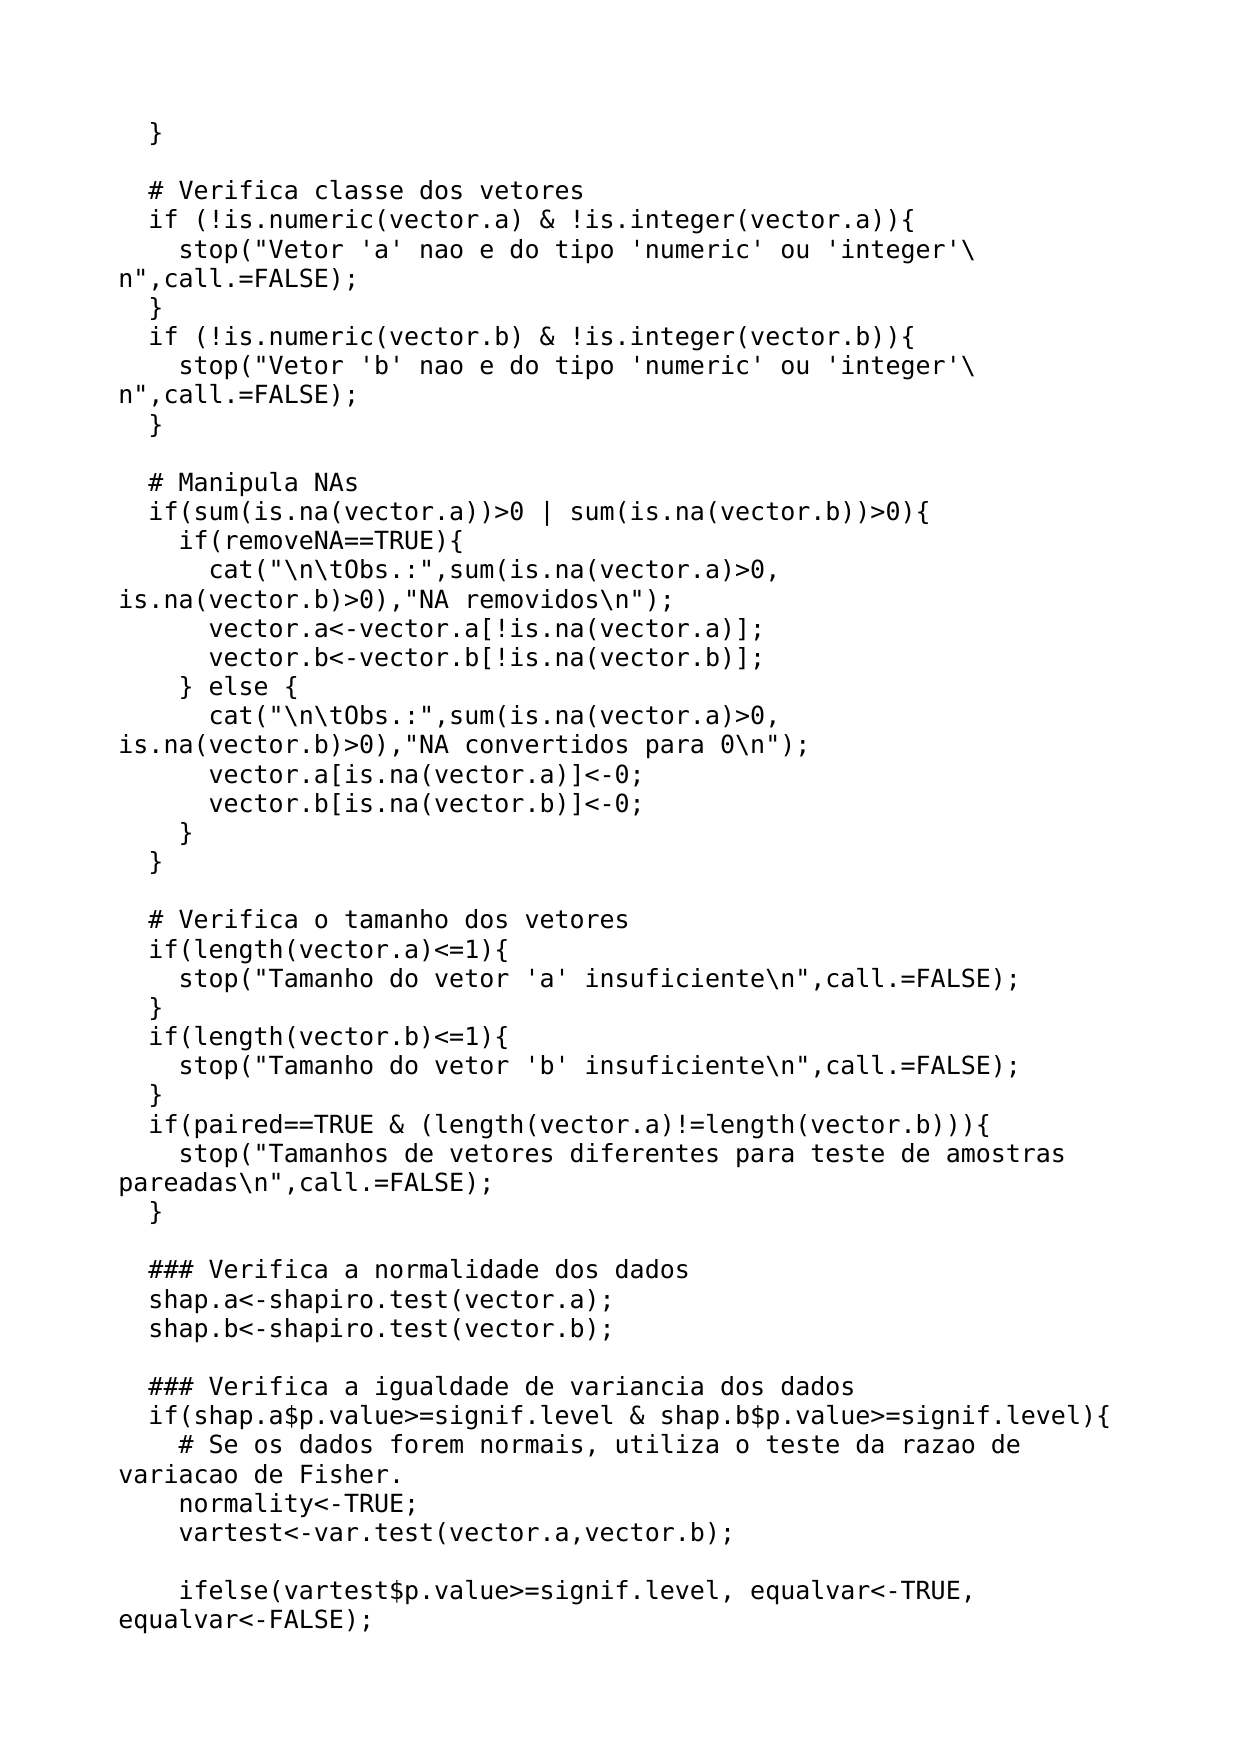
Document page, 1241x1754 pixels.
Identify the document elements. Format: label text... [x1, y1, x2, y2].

text } # Verifica classe dos vetores if (!is.numeric(vector.a) & !is.integer(vector.a)){ stop("Vetor 'a' nao e do tipo 'numeric' ou 'integer'\n",call.=FALSE); } if (!is.numeric(vector.b) & !is.integer(vector.b)){ stop("Vetor 'b' nao e do tipo 'numeric' ou 'integer'\n",call.=FALSE); } # Manipula NAs if(sum(is.na(vector.a))>0 | sum(is.na(vector.b))>0){ if(removeNA==TRUE){ cat("\n\tObs.:",sum(is.na(vector.a)>0, is.na(vector.b)>0),"NA removidos\n"); vector.a<-vector.a[!is.na(vector.a)]; vector.b<-vector.b[!is.na(vector.b)]; } else { cat("\n\tObs.:",sum(is.na(vector.a)>0, is.na(vector.b)>0),"NA convertidos para 0\n"); vector.a[is.na(vector.a)]<-0; vector.b[is.na(vector.b)]<-0; } } # Verifica o tamanho dos vetores if(length(vector.a)<=1){ stop("Tamanho do vetor 'a' insuficiente\n",call.=FALSE); } if(length(vector.b)<=1){ stop("Tamanho do vetor 'b' insuficiente\n",call.=FALSE); } if(paired==TRUE & (length(vector.a)!=length(vector.b))){ stop("Tamanhos de vetores diferentes para teste de amostras pareadas\n",call.=FALSE); } ### Verifica a normalidade dos dados shap.a<-shapiro.test(vector.a); shap.b<-shapiro.test(vector.b); ### Verifica a igualdade de variancia dos dados if(shap.a$p.value>=signif.level & shap.b$p.value>=signif.level){ # Se os dados forem normais, utiliza o teste da razao de variacao de Fisher. normality<-TRUE; vartest<-var.test(vector.a,vector.b); ifelse(vartest$p.value>=signif.level, equalvar<-TRUE, equalvar<-FALSE); [118, 118, 1122, 1635]
